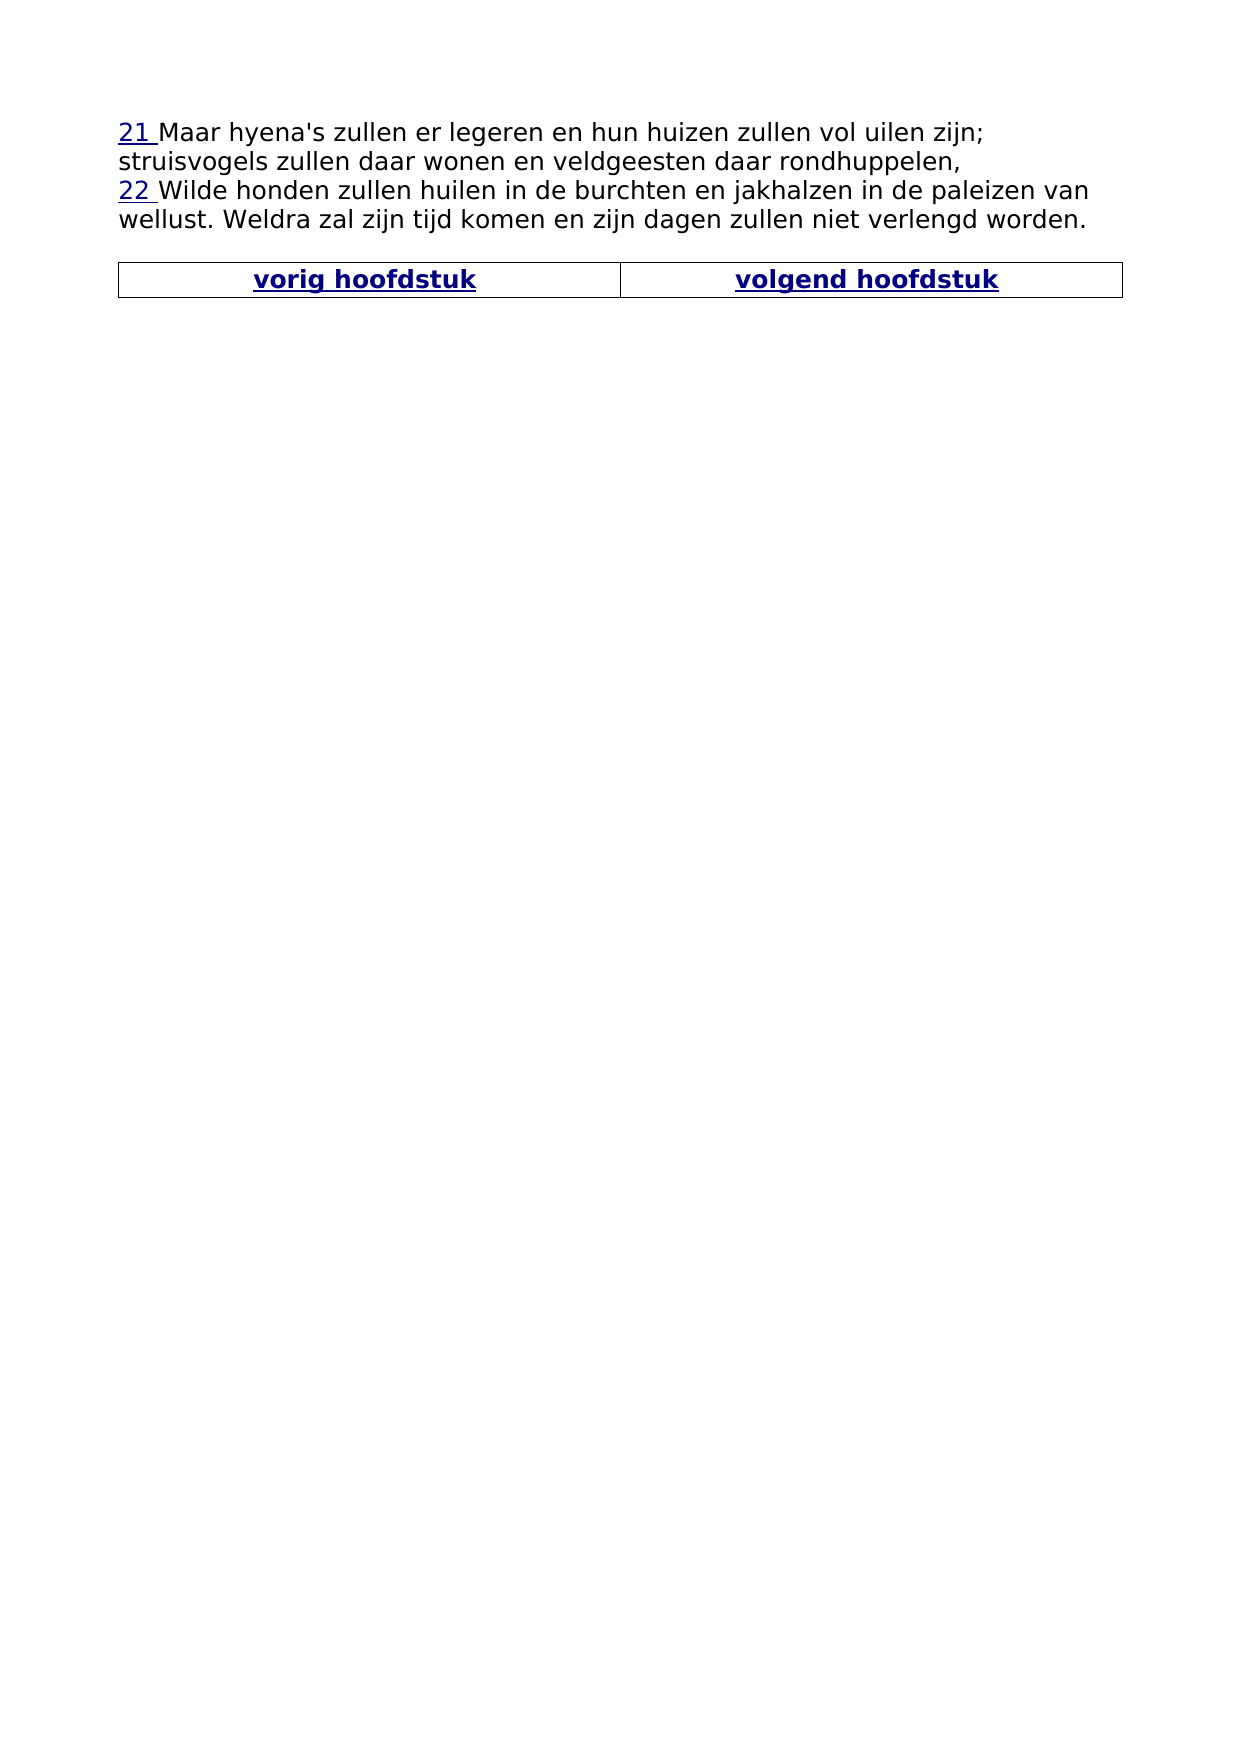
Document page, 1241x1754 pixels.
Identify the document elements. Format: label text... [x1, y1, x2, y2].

table_header volgend hoofdstuk [621, 263, 1122, 297]
text 21 Maar hyena's zullen er legeren en hun huizen zullen vol uilen zijn; struisvogels zullen daar wonen en veldgeesten daar rondhuppelen, 22 Wilde honden zullen huilen in de burchten en jakhalzen in de paleizen van wellust. Weldra zal zijn tijd komen en zijn dagen zullen niet verlengd worden. [118, 118, 1122, 235]
table_header vorig hoofdstuk [119, 263, 620, 297]
